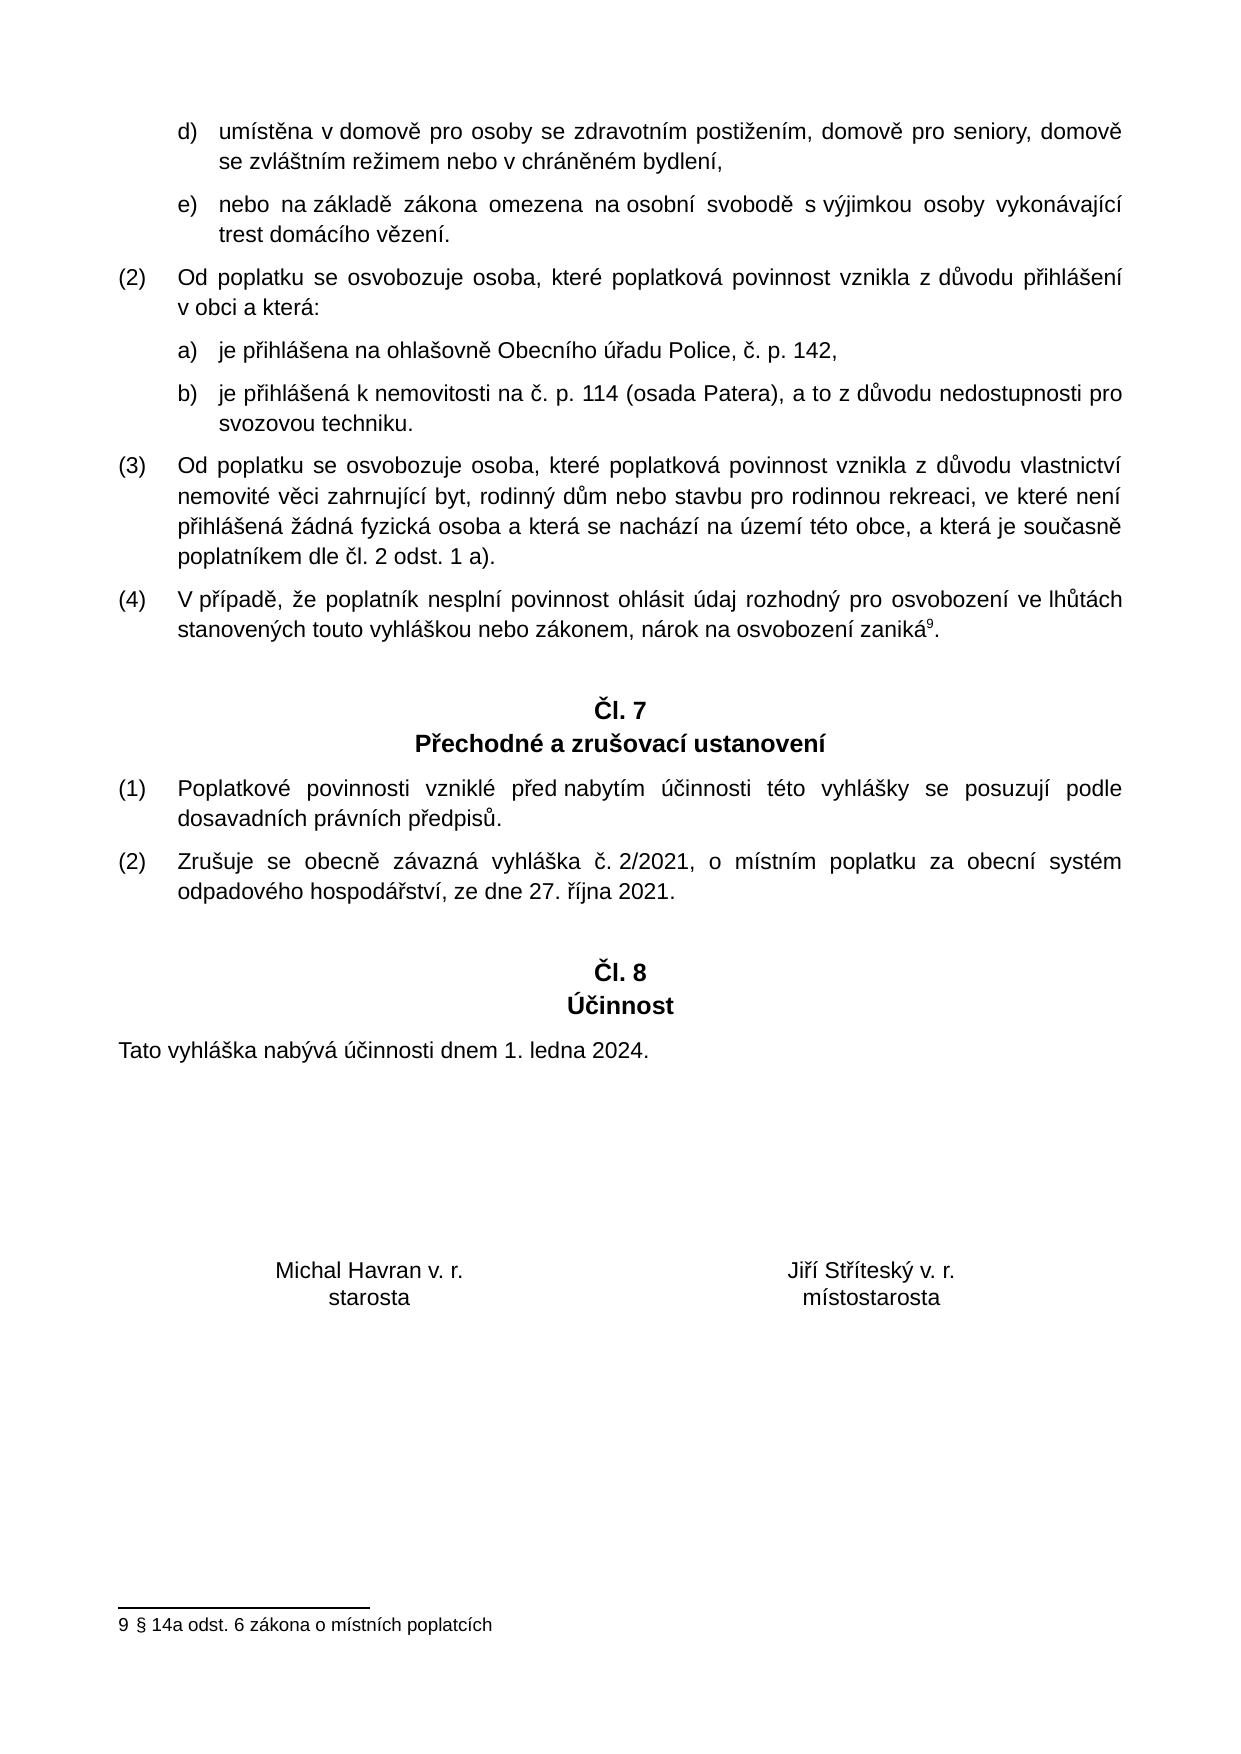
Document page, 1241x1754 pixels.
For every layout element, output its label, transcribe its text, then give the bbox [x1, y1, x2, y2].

table_cell [118, 1316, 620, 1434]
list je přihlášená k nemovitosti na č. p. 114 (osada Patera), a to z důvodu nedostupnosti pro svozovou techniku. [177, 379, 1122, 436]
subtitle Čl. 8 Účinnost [118, 958, 1122, 1020]
text Tato vyhláška nabývá účinnosti dnem 1. ledna 2024. [118, 1037, 1122, 1063]
list umístěna v domově pro osoby se zdravotním postižením, domově pro seniory, domově se zvláštním režimem nebo v chráněném bydlení, [177, 118, 1122, 175]
list nebo na základě zákona omezena na osobní svobodě s výjimkou osoby vykonávající trest domácího vězení. [177, 191, 1122, 248]
table_cell [620, 1316, 1122, 1434]
subtitle Čl. 7 Přechodné a zrušovací ustanovení [118, 696, 1122, 758]
list Poplatkové povinnosti vzniklé před nabytím účinnosti této vyhlášky se posuzují podle dosavadních právních předpisů. [118, 775, 1122, 831]
list § 14a odst. 6 zákona o místních poplatcích [118, 1614, 1122, 1635]
list je přihlášena na ohlašovně Obecního úřadu Police, č. p. 142, [177, 337, 1122, 363]
table_header Michal Havran v. r. starosta [118, 1198, 620, 1316]
table_header Jiří Stříteský v. r. místostarosta [620, 1198, 1122, 1316]
list Od poplatku se osvobozuje osoba, které poplatková povinnost vznikla z důvodu přihlášení v obci a která: [118, 264, 1122, 321]
list Od poplatku se osvobozuje osoba, které poplatková povinnost vznikla z důvodu vlastnictví nemovité věci zahrnující byt, rodinný dům nebo stavbu pro rodinnou rekreaci, ve které není přihlášená žádná fyzická osoba a která se nachází na území této obce, a která je současně poplatníkem dle čl. 2 odst. 1 a). [118, 452, 1122, 569]
list V případě, že poplatník nesplní povinnost ohlásit údaj rozhodný pro osvobození ve lhůtách stanovených touto vyhláškou nebo zákonem, nárok na osvobození zaniká. [118, 586, 1122, 642]
list Zrušuje se obecně závazná vyhláška č. 2/2021, o místním poplatku za obecní systém odpadového hospodářství, ze dne 27. října 2021. [118, 848, 1122, 904]
